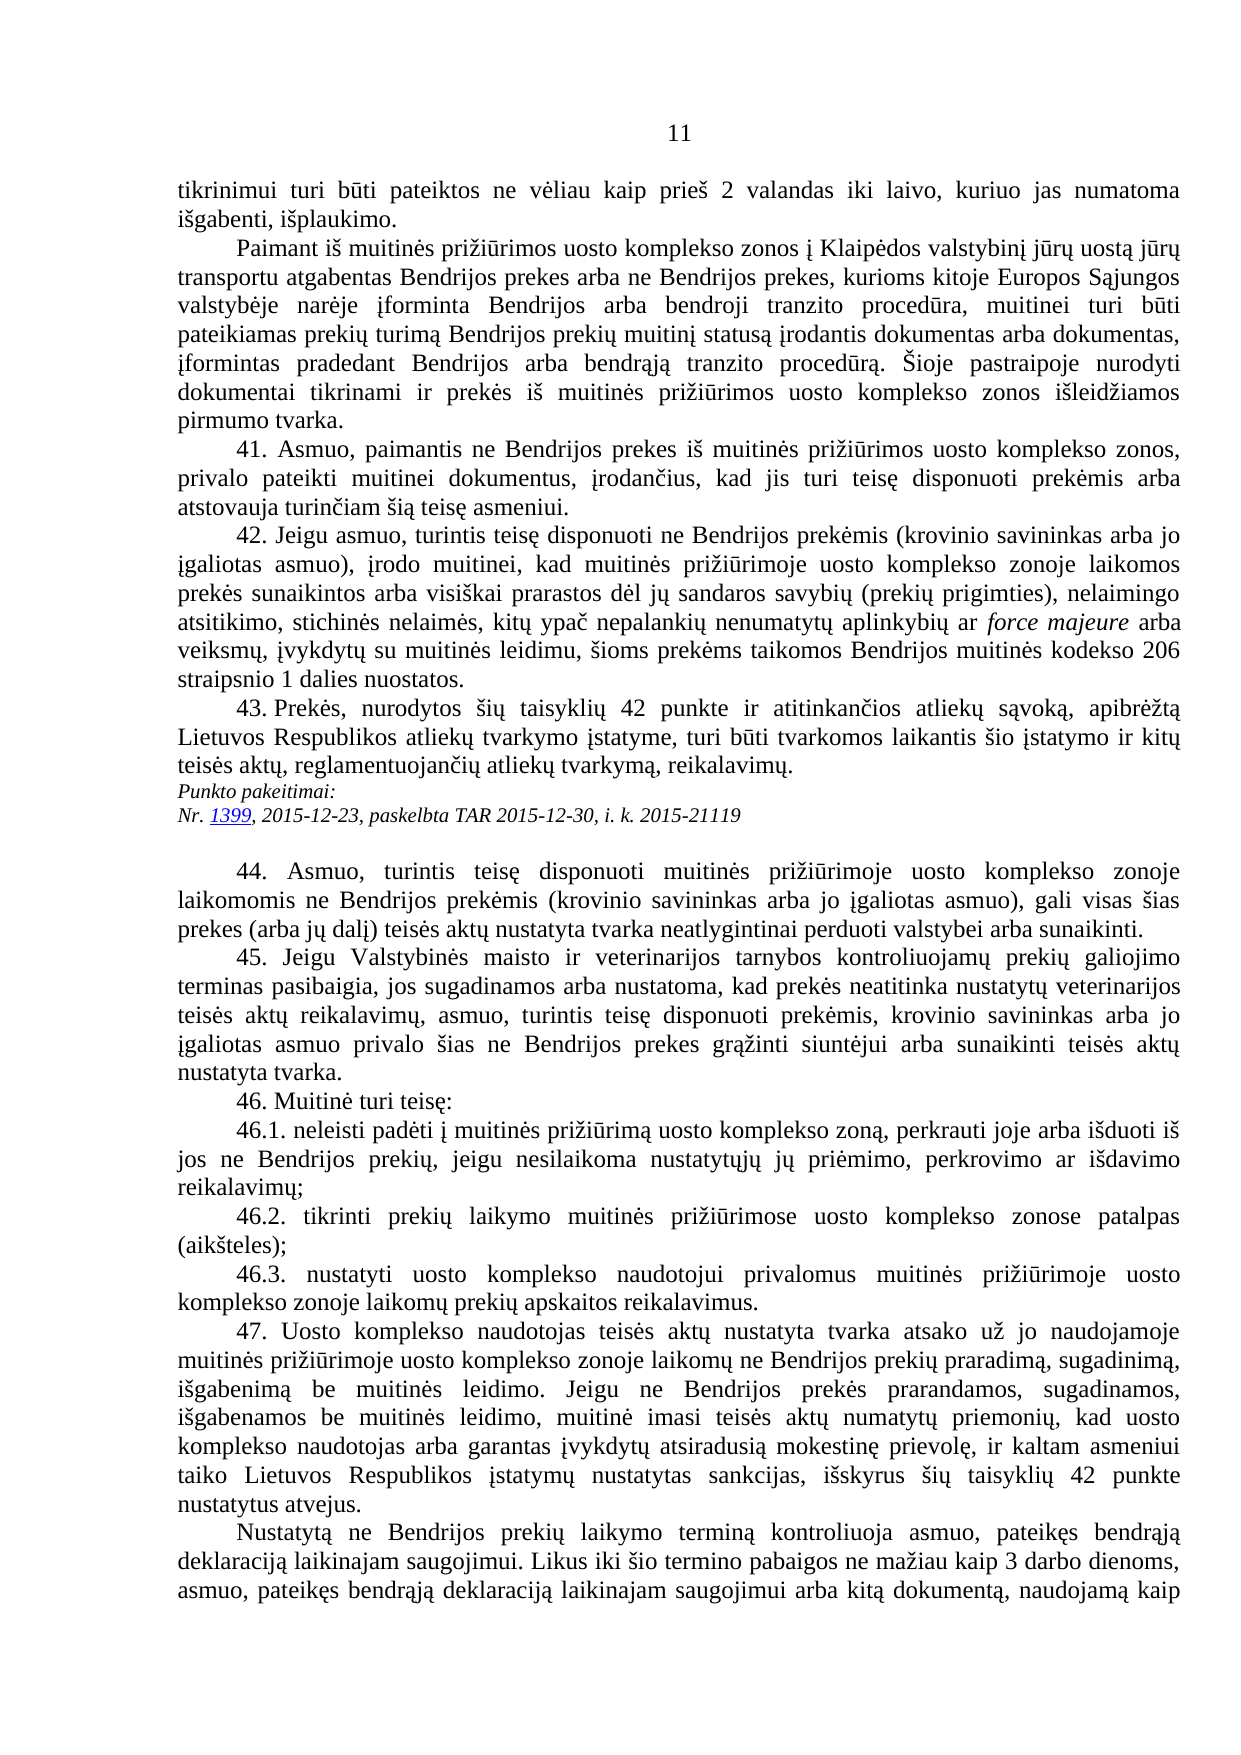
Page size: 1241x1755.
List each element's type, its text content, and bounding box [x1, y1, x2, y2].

text 46. Muitinė turi teisę: [177, 1086, 1181, 1115]
text Nustatytą ne Bendrijos prekių laikymo terminą kontroliuoja asmuo, pateikęs bendrąją deklaraciją laikinajam saugojimui. Likus iki šio termino pabaigos ne mažiau kaip 3 darbo dienoms, asmuo, pateikęs bendrąją deklaraciją laikinajam saugojimui arba kitą dokumentą, naudojamą kaip [177, 1517, 1181, 1604]
text 46.3. nustatyti uosto komplekso naudotojui privalomus muitinės prižiūrimoje uosto komplekso zonoje laikomų prekių apskaitos reikalavimus. [177, 1259, 1181, 1316]
text 42. Jeigu asmuo, turintis teisę disponuoti ne Bendrijos prekėmis (krovinio savininkas arba jo įgaliotas asmuo), įrodo muitinei, kad muitinės prižiūrimoje uosto komplekso zonoje laikomos prekės sunaikintos arba visiškai prarastos dėl jų sandaros savybių (prekių prigimties), nelaimingo atsitikimo, stichinės nelaimės, kitų ypač nepalankių nenumatytų aplinkybių ar force majeure arba veiksmų, įvykdytų su muitinės leidimu, šioms prekėms taikomos Bendrijos muitinės kodekso 206 straipsnio 1 dalies nuostatos. [177, 521, 1181, 693]
text Punkto pakeitimai: [177, 779, 1181, 803]
text Paimant iš muitinės prižiūrimos uosto komplekso zonos į Klaipėdos valstybinį jūrų uostą jūrų transportu atgabentas Bendrijos prekes arba ne Bendrijos prekes, kurioms kitoje Europos Sąjungos valstybėje narėje įforminta Bendrijos arba bendroji tranzito procedūra, muitinei turi būti pateikiamas prekių turimą Bendrijos prekių muitinį statusą įrodantis dokumentas arba dokumentas, įformintas pradedant Bendrijos arba bendrąją tranzito procedūrą. Šioje pastraipoje nurodyti dokumentai tikrinami ir prekės iš muitinės prižiūrimos uosto komplekso zonos išleidžiamos pirmumo tvarka. [177, 233, 1181, 434]
text 44. Asmuo, turintis teisę disponuoti muitinės prižiūrimoje uosto komplekso zonoje laikomomis ne Bendrijos prekėmis (krovinio savininkas arba jo įgaliotas asmuo), gali visas šias prekes (arba jų dalį) teisės aktų nustatyta tvarka neatlygintinai perduoti valstybei arba sunaikinti. [177, 856, 1181, 942]
text 47. Uosto komplekso naudotojas teisės aktų nustatyta tvarka atsako už jo naudojamoje muitinės prižiūrimoje uosto komplekso zonoje laikomų ne Bendrijos prekių praradimą, sugadinimą, išgabenimą be muitinės leidimo. Jeigu ne Bendrijos prekės prarandamos, sugadinamos, išgabenamos be muitinės leidimo, muitinė imasi teisės aktų numatytų priemonių, kad uosto komplekso naudotojas arba garantas įvykdytų atsiradusią mokestinę prievolę, ir kaltam asmeniui taiko Lietuvos Respublikos įstatymų nustatytas sankcijas, išskyrus šių taisyklių 42 punkte nustatytus atvejus. [177, 1316, 1181, 1517]
text 45. Jeigu Valstybinės maisto ir veterinarijos tarnybos kontroliuojamų prekių galiojimo terminas pasibaigia, jos sugadinamos arba nustatoma, kad prekės neatitinka nustatytų veterinarijos teisės aktų reikalavimų, asmuo, turintis teisę disponuoti prekėmis, krovinio savininkas arba jo įgaliotas asmuo privalo šias ne Bendrijos prekes grąžinti siuntėjui arba sunaikinti teisės aktų nustatyta tvarka. [177, 942, 1181, 1086]
text 46.2. tikrinti prekių laikymo muitinės prižiūrimose uosto komplekso zonose patalpas (aikšteles); [177, 1201, 1181, 1259]
text 46.1. neleisti padėti į muitinės prižiūrimą uosto komplekso zoną, perkrauti joje arba išduoti iš jos ne Bendrijos prekių, jeigu nesilaikoma nustatytųjų jų priėmimo, perkrovimo ar išdavimo reikalavimų; [177, 1115, 1181, 1201]
text Nr. 1399, 2015-12-23, paskelbta TAR 2015-12-30, i. k. 2015-21119 [177, 803, 1181, 827]
text tikrinimui turi būti pateiktos ne vėliau kaip prieš 2 valandas iki laivo, kuriuo jas numatoma išgabenti, išplaukimo. [177, 176, 1181, 233]
text 41. Asmuo, paimantis ne Bendrijos prekes iš muitinės prižiūrimos uosto komplekso zonos, privalo pateikti muitinei dokumentus, įrodančius, kad jis turi teisę disponuoti prekėmis arba atstovauja turinčiam šią teisę asmeniui. [177, 434, 1181, 521]
text 43. Prekės, nurodytos šių taisyklių 42 punkte ir atitinkančios atliekų sąvoką, apibrėžtą Lietuvos Respublikos atliekų tvarkymo įstatyme, turi būti tvarkomos laikantis šio įstatymo ir kitų teisės aktų, reglamentuojančių atliekų tvarkymą, reikalavimų. [177, 693, 1181, 779]
